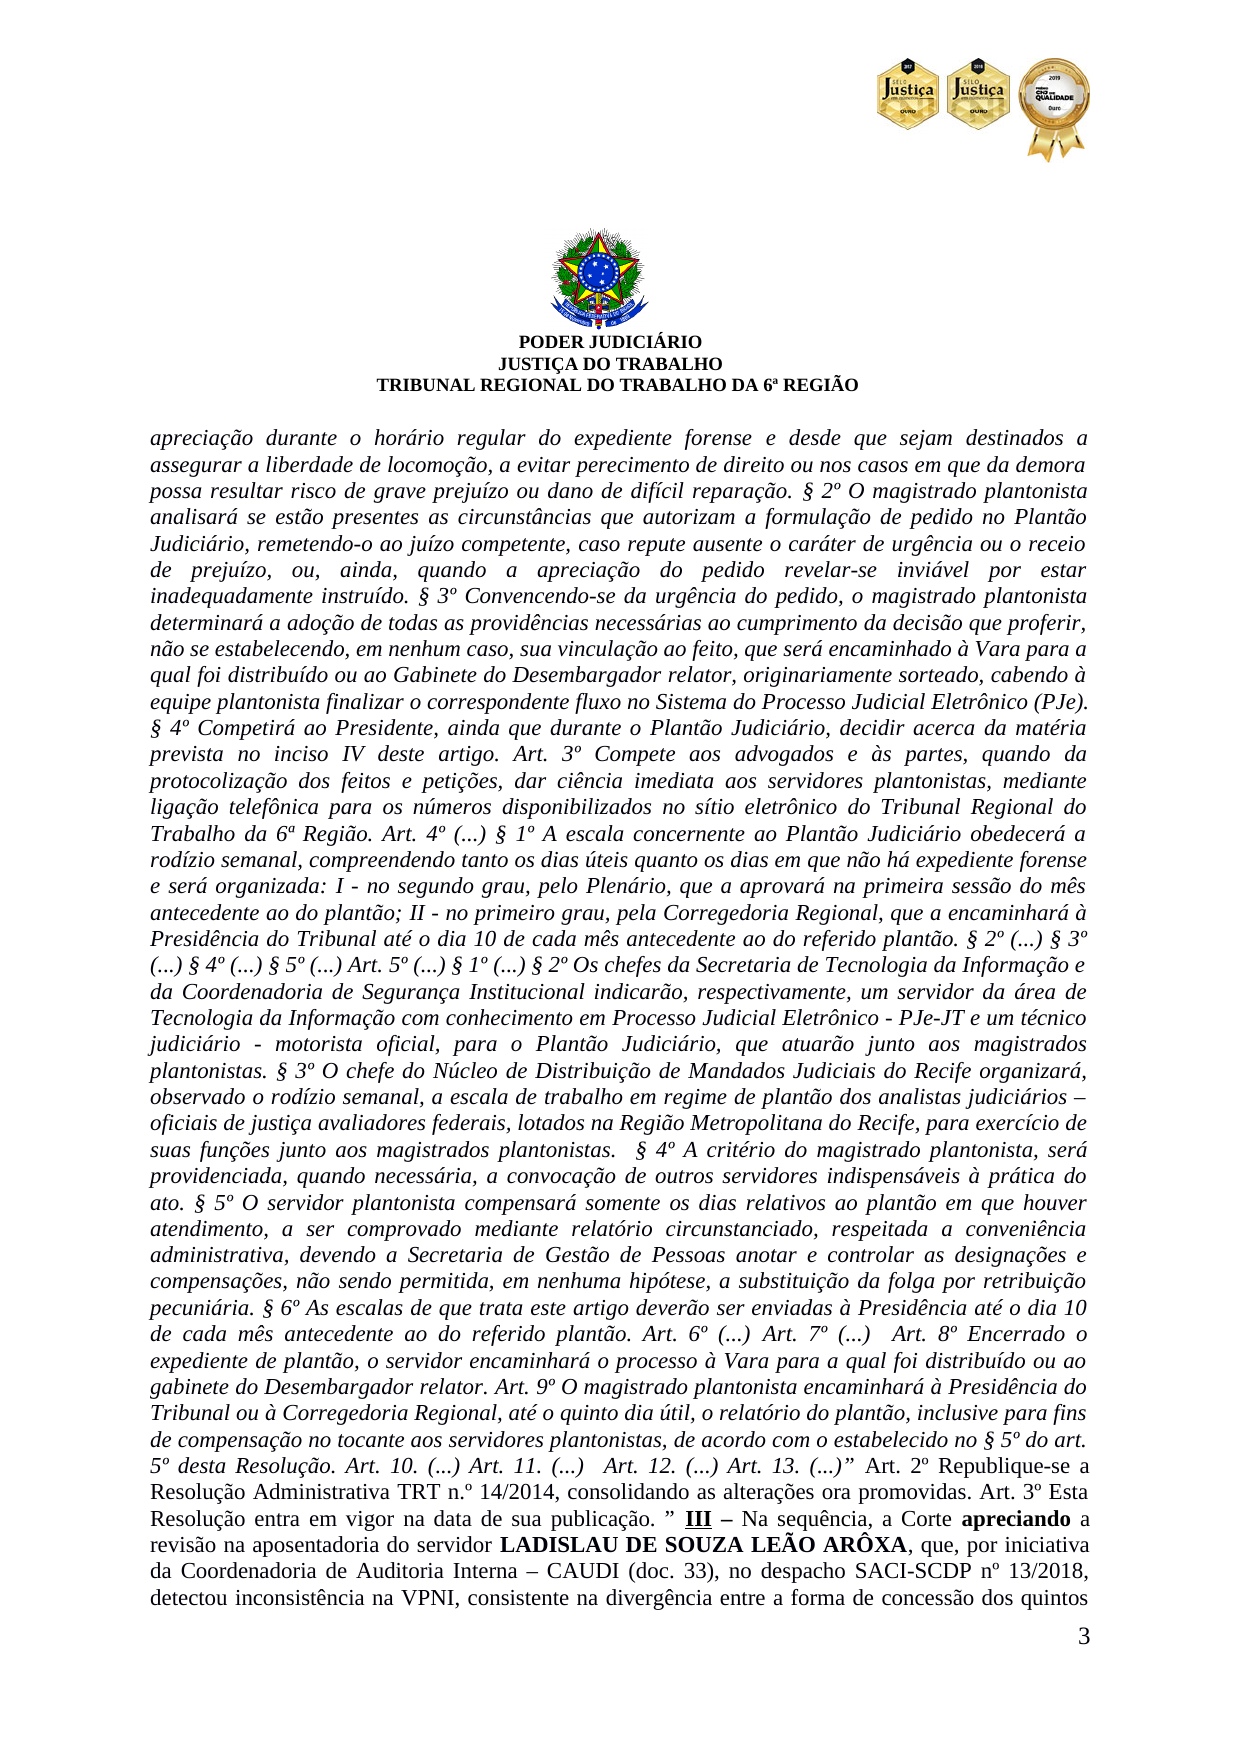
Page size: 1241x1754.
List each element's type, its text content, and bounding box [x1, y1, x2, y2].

text apreciação durante o horário regular do expediente forense e desde que sejam destinados a assegurar a liberdade de locomoção, a evitar perecimento de direito ou nos casos em que da demora possa resultar risco de grave prejuízo ou dano de difícil reparação. § 2º O magistrado plantonista analisará se estão presentes as circunstâncias que autorizam a formulação de pedido no Plantão Judiciário, remetendo-o ao juízo competente, caso repute ausente o caráter de urgência ou o receio de prejuízo, ou, ainda, quando a apreciação do pedido revelar-se inviável por estar inadequadamente instruído. § 3º Convencendo-se da urgência do pedido, o magistrado plantonista determinará a adoção de todas as providências necessárias ao cumprimento da decisão que proferir, não se estabelecendo, em nenhum caso, sua vinculação ao feito, que será encaminhado à Vara para a qual foi distribuído ou ao Gabinete do Desembargador relator, originariamente sorteado, cabendo à equipe plantonista finalizar o correspondente fluxo no Sistema do Processo Judicial Eletrônico (PJe). § 4º Competirá ao Presidente, ainda que durante o Plantão Judiciário, decidir acerca da matéria prevista no inciso IV deste artigo. Art. 3º Compete aos advogados e às partes, quando da protocolização dos feitos e petições, dar ciência imediata aos servidores plantonistas, mediante ligação telefônica para os números disponibilizados no sítio eletrônico do Tribunal Regional do Trabalho da 6ª Região. Art. 4º (...) § 1º A escala concernente ao Plantão Judiciário obedecerá a rodízio semanal, compreendendo tanto os dias úteis quanto os dias em que não há expediente forense e será organizada: I - no segundo grau, pelo Plenário, que a aprovará na primeira sessão do mês antecedente ao do plantão; II - no primeiro grau, pela Corregedoria Regional, que a encaminhará à Presidência do Tribunal até o dia 10 de cada mês antecedente ao do referido plantão. § 2º (...) § 3º (...) § 4º (...) § 5º (...) Art. 5º (...) § 1º (...) § 2º Os chefes da Secretaria de Tecnologia da Informação e da Coordenadoria de Segurança Institucional indicarão, respectivamente, um servidor da área de Tecnologia da Informação com conhecimento em Processo Judicial Eletrônico - PJe-JT e um técnico judiciário - motorista oficial, para o Plantão Judiciário, que atuarão junto aos magistrados plantonistas. § 3º O chefe do Núcleo de Distribuição de Mandados Judiciais do Recife organizará, observado o rodízio semanal, a escala de trabalho em regime de plantão dos analistas judiciários – oficiais de justiça avaliadores federais, lotados na Região Metropolitana do Recife, para exercício de suas funções junto aos magistrados plantonistas. § 4º A critério do magistrado plantonista, será providenciada, quando necessária, a convocação de outros servidores indispensáveis à prática do ato. § 5º O servidor plantonista compensará somente os dias relativos ao plantão em que houver atendimento, a ser comprovado mediante relatório circunstanciado, respeitada a conveniência administrativa, devendo a Secretaria de Gestão de Pessoas anotar e controlar as designações e compensações, não sendo permitida, em nenhuma hipótese, a substituição da folga por retribuição pecuniária. § 6º As escalas de que trata este artigo deverão ser enviadas à Presidência até o dia 10 de cada mês antecedente ao do referido plantão. Art. 6º (...) Art. 7º (...) Art. 8º Encerrado o expediente de plantão, o servidor encaminhará o processo à Vara para a qual foi distribuído ou ao gabinete do Desembargador relator. Art. 9º O magistrado plantonista encaminhará à Presidência do Tribunal ou à Corregedoria Regional, até o quinto dia útil, o relatório do plantão, inclusive para fins de compensação no tocante aos servidores plantonistas, de acordo com o estabelecido no § 5º do art. 5º desta Resolução. Art. 10. (...) Art. 11. (...) Art. 12. (...) Art. 13. (...)” Art. 2º Republique-se a Resolução Administrativa TRT n.º 14/2014, consolidando as alterações ora promovidas. Art. 3º Esta Resolução entra em vigor na data de sua publicação. ” III – Na sequência, a Corte apreciando a revisão na aposentadoria do servidor LADISLAU DE SOUZA LEÃO ARÔXA, que, por iniciativa da Coordenadoria de Auditoria Interna – CAUDI (doc. 33), no despacho SACI-SCDP nº 13/2018, detectou inconsistência na VPNI, consistente na divergência entre a forma de concessão dos quintos [150, 424, 1090, 1610]
